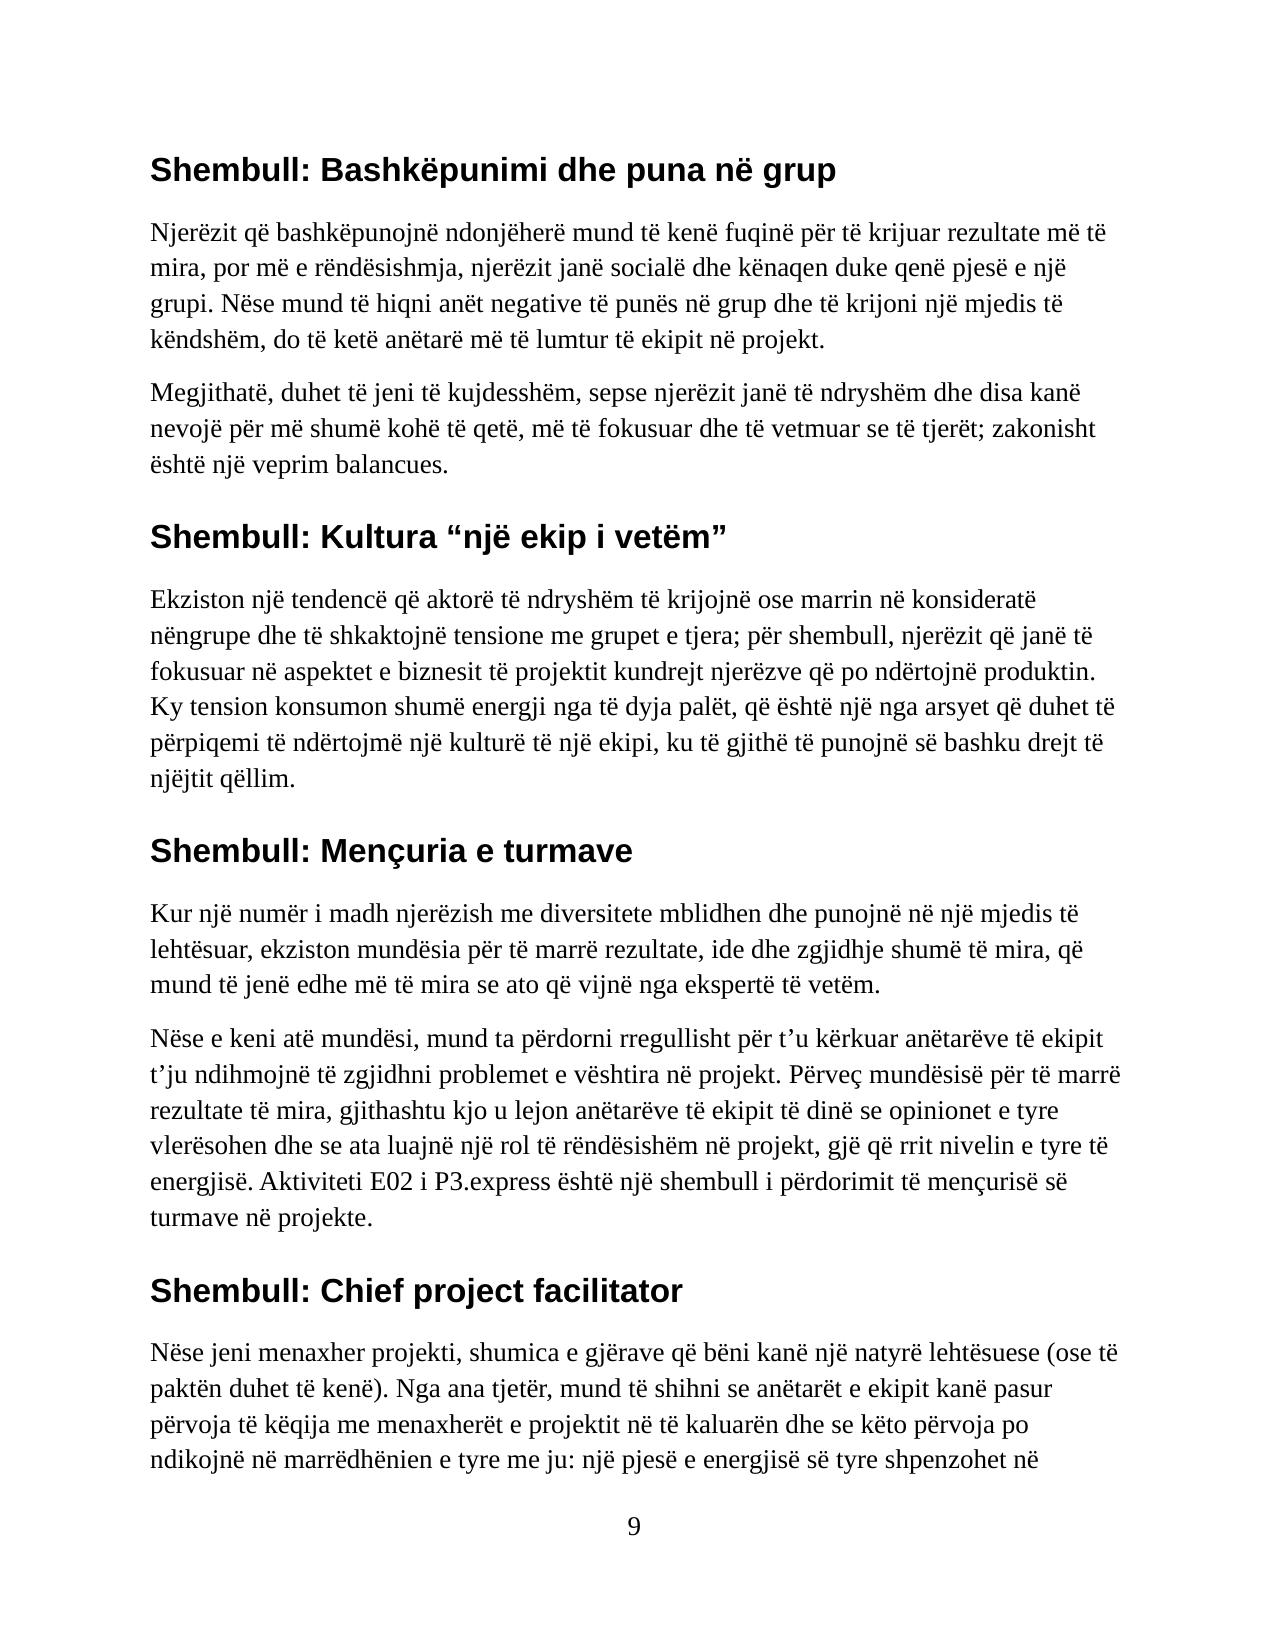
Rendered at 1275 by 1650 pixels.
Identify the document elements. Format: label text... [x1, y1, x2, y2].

subtitle Shembull: Mençuria e turmave [150, 832, 1125, 870]
text Megjithatë, duhet të jeni të kujdesshëm, sepse njerëzit janë të ndryshëm dhe disa kanë nevojë për më shumë kohë të qetë, më të fokusuar dhe të vetmuar se të tjerët; zakonisht është një veprim balancues. [150, 376, 1125, 479]
subtitle Shembull: Chief project facilitator [150, 1271, 1125, 1309]
text Ekziston një tendencë që aktorë të ndryshëm të krijojnë ose marrin në konsideratë nëngrupe dhe të shkaktojnë tensione me grupet e tjera; për shembull, njerëzit që janë të fokusuar në aspektet e biznesit të projektit kundrejt njerëzve që po ndërtojnë produktin. Ky tension konsumon shumë energji nga të dyja palët, që është një nga arsyet që duhet të përpiqemi të ndërtojmë një kulturë të një ekipi, ku të gjithë të punojnë së bashku drejt të njëjtit qëllim. [150, 583, 1125, 793]
text Njerëzit që bashkëpunojnë ndonjëherë mund të kenë fuqinë për të krijuar rezultate më të mira, por më e rëndësishmja, njerëzit janë socialë dhe kënaqen duke qenë pjesë e një grupi. Nëse mund të hiqni anët negative të punës në grup dhe të krijoni një mjedis të këndshëm, do të ketë anëtarë më të lumtur të ekipit në projekt. [150, 216, 1125, 354]
text Nëse jeni menaxher projekti, shumica e gjërave që bëni kanë një natyrë lehtësuese (ose të paktën duhet të kenë). Nga ana tjetër, mund të shihni se anëtarët e ekipit kanë pasur përvoja të këqija me menaxherët e projektit në të kaluarën dhe se këto përvoja po ndikojnë në marrëdhënien e tyre me ju: një pjesë e energjisë së tyre shpenzohet në [150, 1336, 1125, 1474]
text Nëse e keni atë mundësi, mund ta përdorni rregullisht për t’u kërkuar anëtarëve të ekipit t’ju ndihmojnë të zgjidhni problemet e vështira në projekt. Përveç mundësisë për të marrë rezultate të mira, gjithashtu kjo u lejon anëtarëve të ekipit të dinë se opinionet e tyre vlerësohen dhe se ata luajnë një rol të rëndësishëm në projekt, gjë që rrit nivelin e tyre të energjisë. Aktiviteti E02 i P3.express është një shembull i përdorimit të mençurisë së turmave në projekte. [150, 1022, 1125, 1232]
subtitle Shembull: Bashkëpunimi dhe puna në grup [150, 150, 1125, 188]
text Kur një numër i madh njerëzish me diversitete mblidhen dhe punojnë në një mjedis të lehtësuar, ekziston mundësia për të marrë rezultate, ide dhe zgjidhje shumë të mira, që mund të jenë edhe më të mira se ato që vijnë nga ekspertë të vetëm. [150, 897, 1125, 1000]
subtitle Shembull: Kultura “një ekip i vetëm” [150, 518, 1125, 556]
